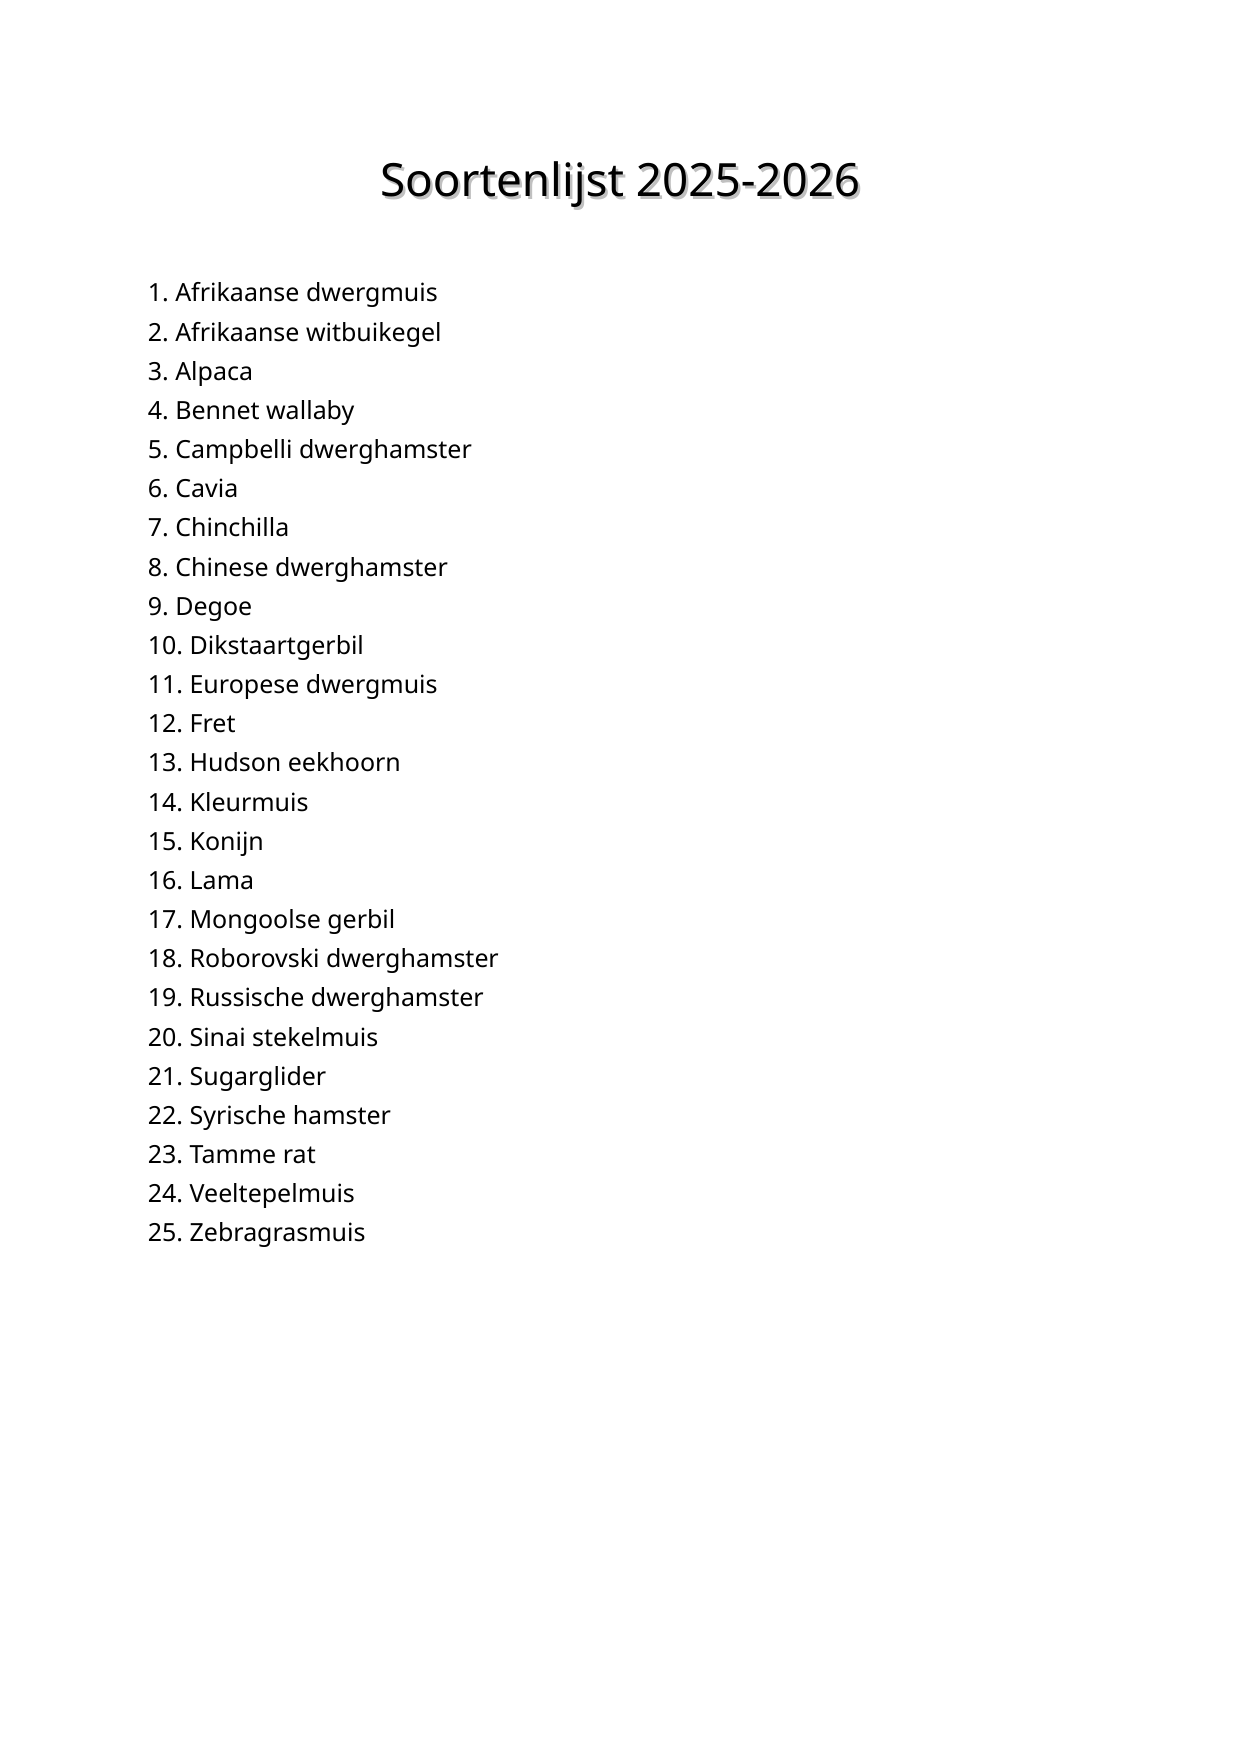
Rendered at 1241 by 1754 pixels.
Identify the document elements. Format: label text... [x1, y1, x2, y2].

text 6. Cavia [148, 471, 1093, 505]
text 24. Veeltepelmuis [148, 1176, 1093, 1210]
text 13. Hudson eekhoorn [148, 745, 1093, 779]
text Soortenlijst 2025-2026 [148, 148, 1093, 210]
text 25. Zebragrasmuis [148, 1215, 1093, 1249]
text 1. Afrikaanse dwergmuis [148, 275, 1093, 309]
text 10. Dikstaartgerbil [148, 628, 1093, 662]
text 14. Kleurmuis [148, 784, 1093, 818]
text 20. Sinai stekelmuis [148, 1019, 1093, 1053]
text 15. Konijn [148, 823, 1093, 857]
text 4. Bennet wallaby [148, 393, 1093, 427]
text 8. Chinese dwerghamster [148, 549, 1093, 583]
text 19. Russische dwerghamster [148, 980, 1093, 1014]
text 5. Campbelli dwerghamster [148, 432, 1093, 466]
text 16. Lama [148, 863, 1093, 897]
text 3. Alpaca [148, 353, 1093, 387]
text 18. Roborovski dwerghamster [148, 941, 1093, 975]
text 12. Fret [148, 706, 1093, 740]
text 11. Europese dwergmuis [148, 667, 1093, 701]
text 21. Sugarglider [148, 1058, 1093, 1092]
text 17. Mongoolse gerbil [148, 902, 1093, 936]
text 7. Chinchilla [148, 510, 1093, 544]
text 9. Degoe [148, 588, 1093, 622]
text 2. Afrikaanse witbuikegel [148, 314, 1093, 348]
text 23. Tamme rat [148, 1137, 1093, 1171]
text 22. Syrische hamster [148, 1098, 1093, 1132]
